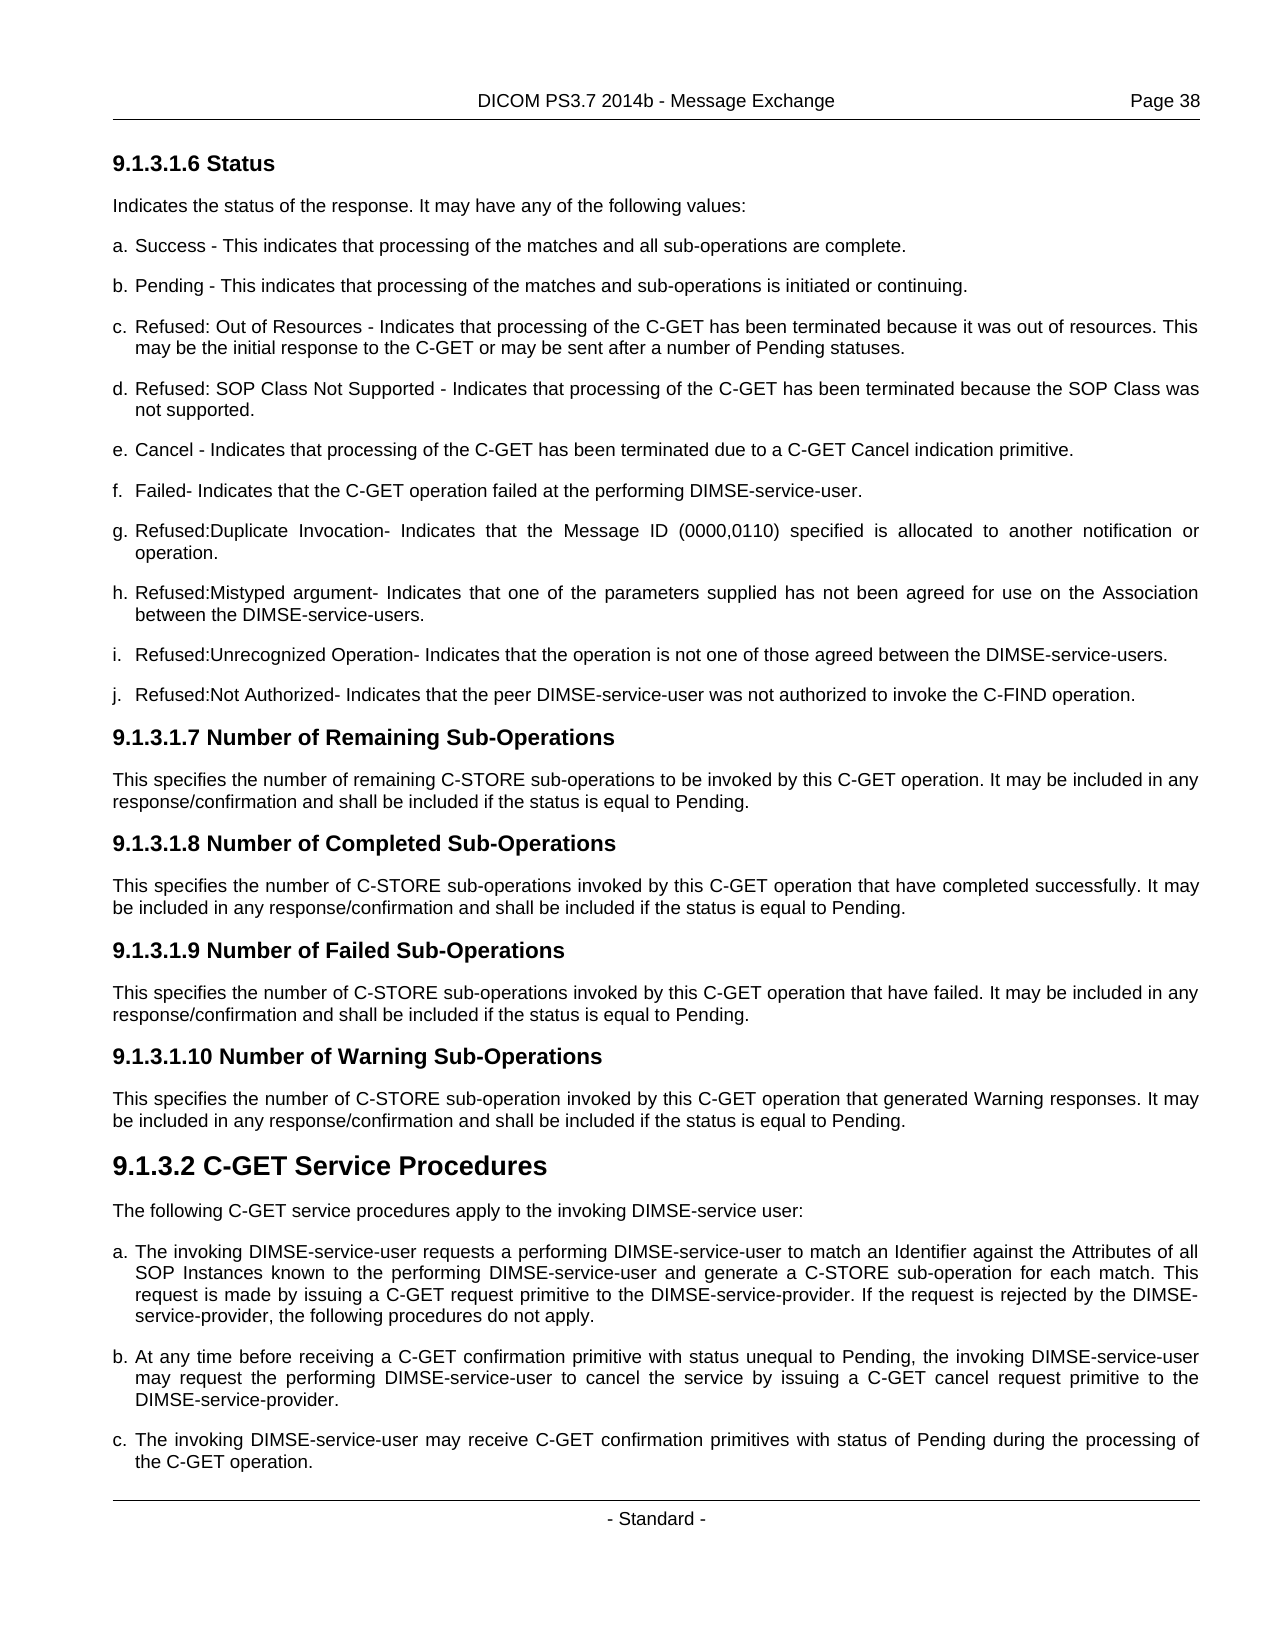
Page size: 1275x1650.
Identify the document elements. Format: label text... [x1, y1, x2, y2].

text The following C-GET service procedures apply to the invoking DIMSE-service user: [112, 1200, 1200, 1222]
list Cancel - Indicates that processing of the C-GET has been terminated due to a C-GET Cancel indication primitive. [112, 439, 1200, 461]
list Success - This indicates that processing of the matches and all sub-operations are complete. [112, 235, 1200, 256]
text 9.1.3.1.10 Number of Warning Sub-Operations [112, 1044, 1200, 1069]
text 9.1.3.1.6 Status [112, 150, 1200, 176]
list Refused:Unrecognized Operation- Indicates that the operation is not one of those agreed between the DIMSE-service-users. [112, 644, 1200, 665]
text 9.1.3.1.7 Number of Remaining Sub-Operations [112, 724, 1200, 750]
list At any time before receiving a C-GET confirmation primitive with status unequal to Pending, the invoking DIMSE-service-user may request the performing DIMSE-service-user to cancel the service by issuing a C-GET cancel request primitive to the DIMSE-service-provider. [112, 1345, 1200, 1410]
text 9.1.3.2 C-GET Service Procedures [112, 1150, 1200, 1181]
list Refused: Out of Resources - Indicates that processing of the C-GET has been terminated because it was out of resources. This may be the initial response to the C-GET or may be sent after a number of Pending statuses. [112, 316, 1200, 359]
text 9.1.3.1.8 Number of Completed Sub-Operations [112, 831, 1200, 857]
list Refused:Duplicate Invocation- Indicates that the Message ID (0000,0110) specified is allocated to another notification or operation. [112, 520, 1200, 563]
list Refused: SOP Class Not Supported - Indicates that processing of the C-GET has been terminated because the SOP Class was not supported. [112, 377, 1200, 421]
list Refused:Not Authorized- Indicates that the peer DIMSE-service-user was not authorized to invoke the C-FIND operation. [112, 684, 1200, 706]
list Failed- Indicates that the C‑GET operation failed at the performing DIMSE-service-user. [112, 479, 1200, 501]
list The invoking DIMSE-service-user may receive C-GET confirmation primitives with status of Pending during the processing of the C-GET operation. [112, 1429, 1200, 1472]
text Indicates the status of the response. It may have any of the following values: [112, 194, 1200, 216]
text This specifies the number of C-STORE sub-operation invoked by this C-GET operation that generated Warning responses. It may be included in any response/confirmation and shall be included if the status is equal to Pending. [112, 1088, 1200, 1131]
list The invoking DIMSE-service-user requests a performing DIMSE-service-user to match an Identifier against the Attributes of all SOP Instances known to the performing DIMSE-service-user and generate a C-STORE sub-operation for each match. This request is made by issuing a C-GET request primitive to the DIMSE-service-provider. If the request is rejected by the DIMSE-service-provider, the following procedures do not apply. [112, 1240, 1200, 1327]
list Refused:Mistyped argument- Indicates that one of the parameters supplied has not been agreed for use on the Association between the DIMSE-service-users. [112, 582, 1200, 625]
text This specifies the number of C-STORE sub-operations invoked by this C-GET operation that have completed successfully. It may be included in any response/confirmation and shall be included if the status is equal to Pending. [112, 875, 1200, 918]
text This specifies the number of C-STORE sub-operations invoked by this C-GET operation that have failed. It may be included in any response/confirmation and shall be included if the status is equal to Pending. [112, 982, 1200, 1025]
list Pending - This indicates that processing of the matches and sub-operations is initiated or continuing. [112, 275, 1200, 297]
text 9.1.3.1.9 Number of Failed Sub-Operations [112, 937, 1200, 963]
text This specifies the number of remaining C-STORE sub-operations to be invoked by this C-GET operation. It may be included in any response/confirmation and shall be included if the status is equal to Pending. [112, 769, 1200, 812]
